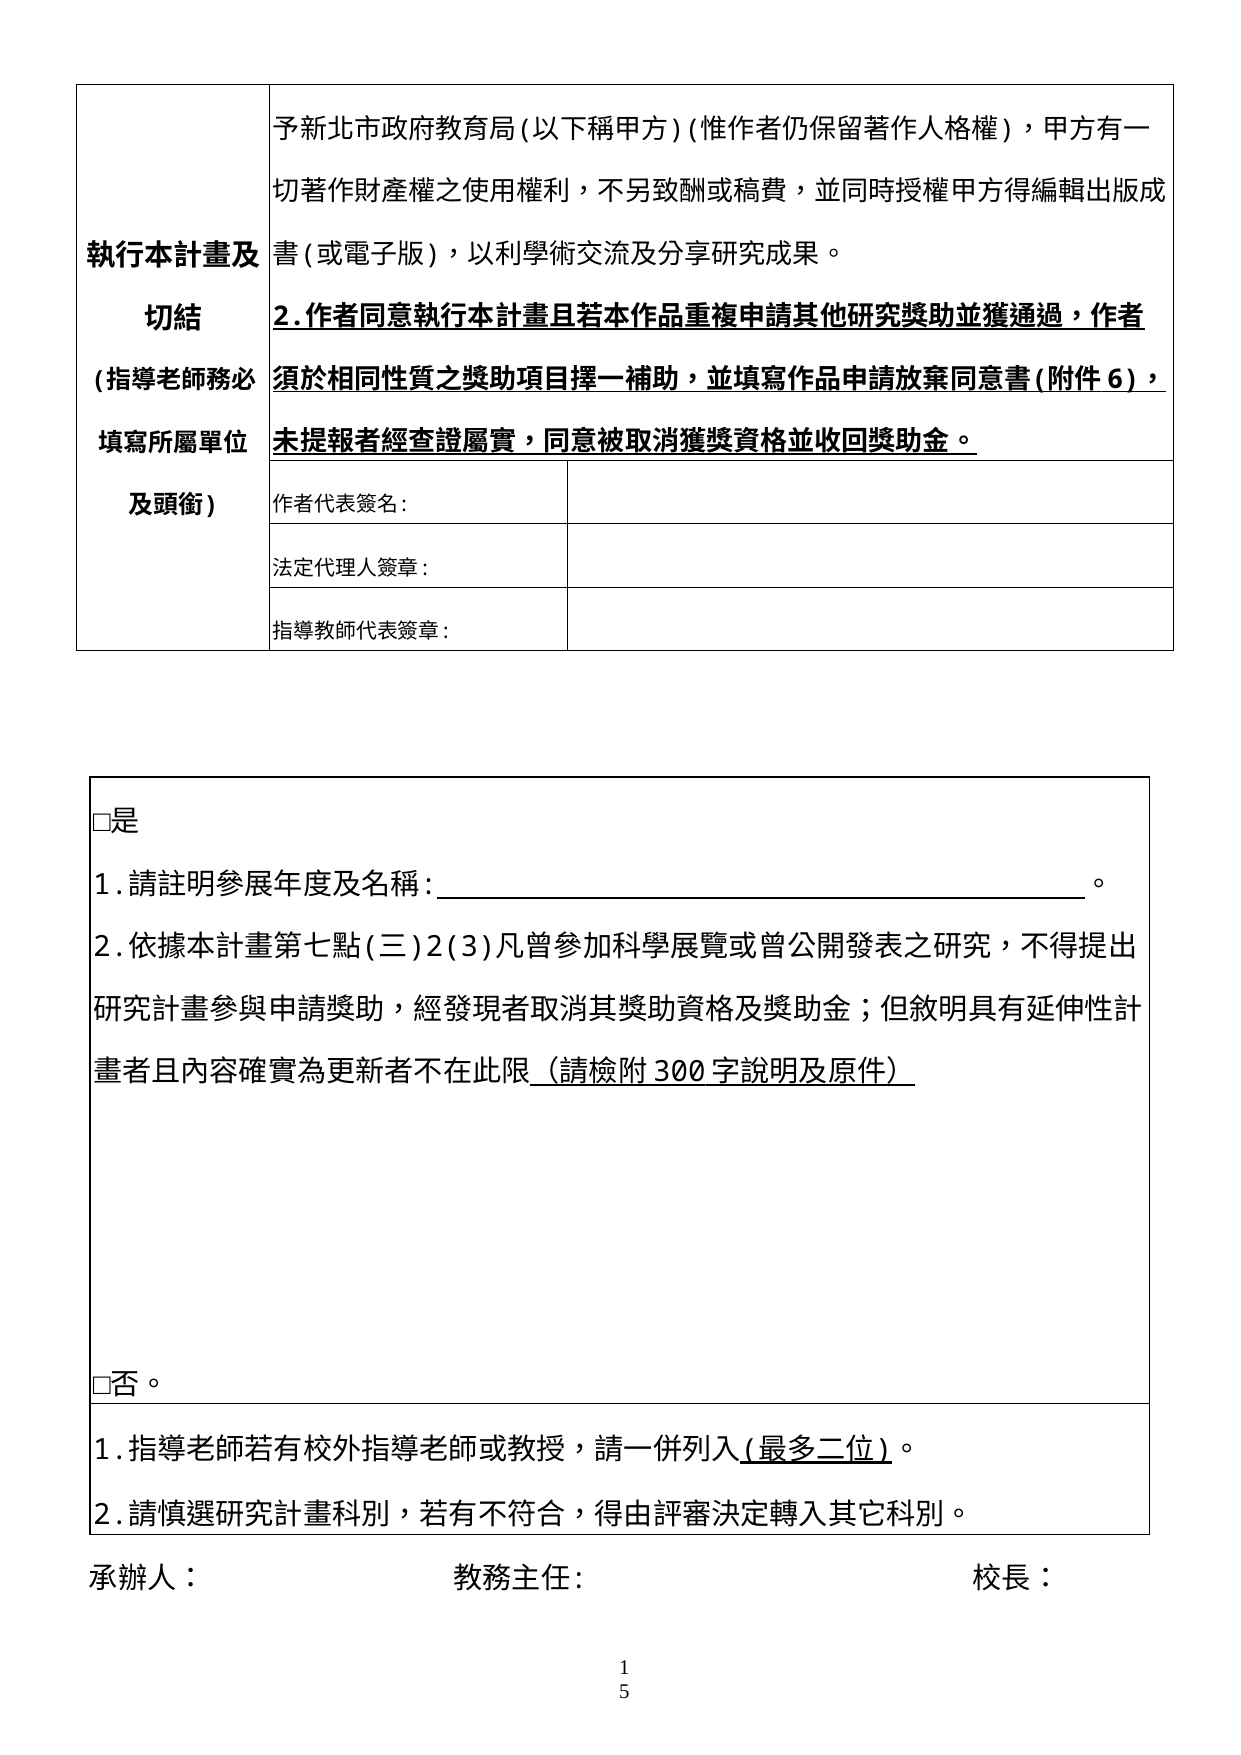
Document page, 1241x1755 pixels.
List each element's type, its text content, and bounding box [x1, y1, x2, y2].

table_cell 2.請慎選研究計畫科別，若有不符合，得由評審決定轉入其它科別。 [91, 1469, 1149, 1533]
table_header □是 1.請註明參展年度及名稱: 。 2.依據本計畫第七點(三)2(3)凡曾參加科學展覽或曾公開發表之研究，不得提出研究計畫參與申請獎助，經發現者取消其獎助資格及獎助金；但敘明具有延伸性計畫者且內容確實為更新者不在此限（請檢附300字說明及原件） □否。 [91, 778, 1149, 1402]
table_cell [568, 461, 1173, 523]
table_cell [568, 588, 1173, 650]
table_cell [568, 524, 1173, 587]
table_cell 1.指導老師若有校外指導老師或教授，請一併列入(最多二位)。 [91, 1404, 1149, 1469]
text 承辦人： 教務主任: 校長： [89, 1534, 1152, 1597]
table_cell 執行本計畫及切結 (指導老師務必填寫所屬單位 及頭銜) [77, 85, 269, 650]
table_cell 作者代表簽名: [270, 461, 567, 523]
table_cell 法定代理人簽章: [270, 524, 567, 587]
table_cell 指導教師代表簽章: [270, 588, 567, 650]
table_cell 予新北市政府教育局(以下稱甲方)(惟作者仍保留著作人格權)，甲方有一切著作財產權之使用權利，不另致酬或稿費，並同時授權甲方得編輯出版成書(或電子版)，以利學術交流及分享研究成果。 2.作者同意執行本計畫且若本作品重複申請其他研究獎助並獲通過，作者須於相同性質之獎助項目擇一補助，並填寫作品申請放棄同意書(附件6)，未提報者經查證屬實，同意被取消獲獎資格並收回獎助金。 [270, 85, 1173, 460]
